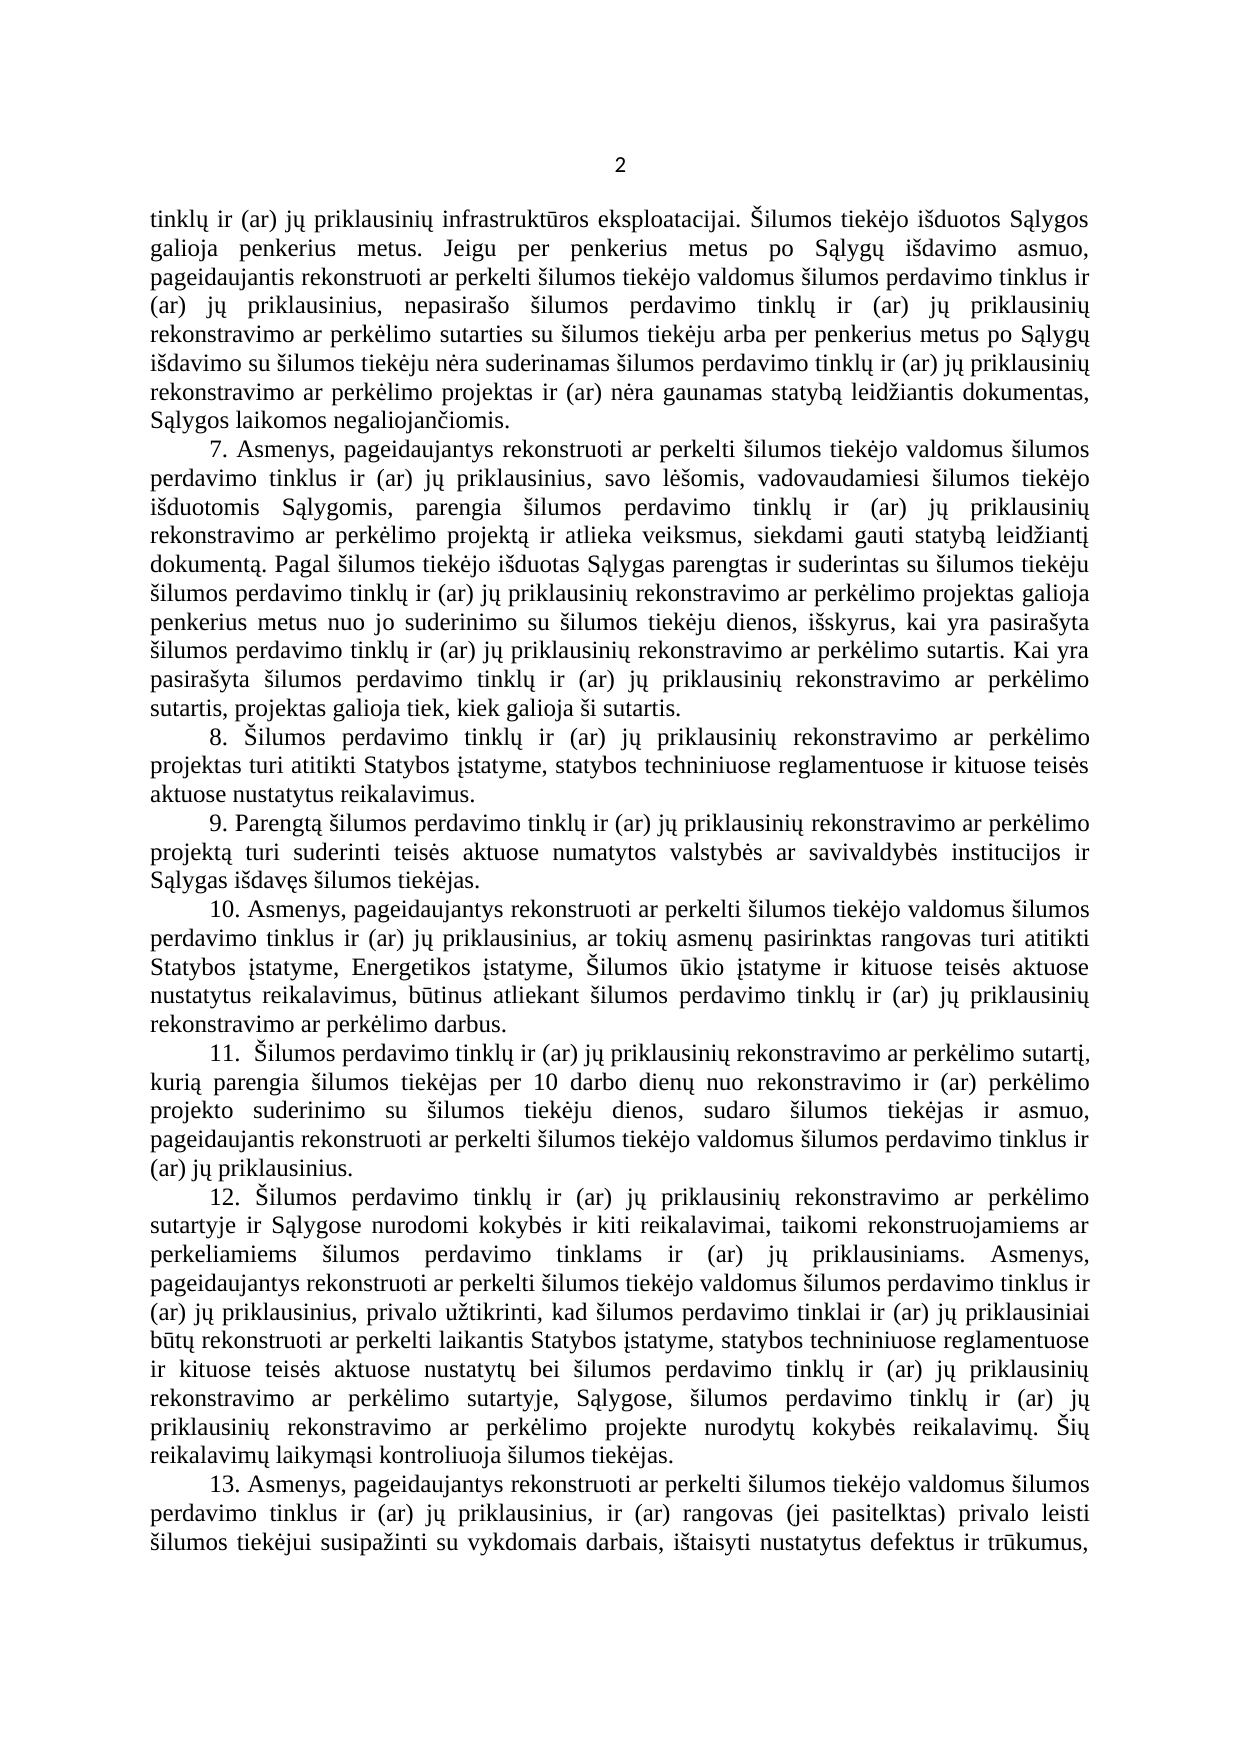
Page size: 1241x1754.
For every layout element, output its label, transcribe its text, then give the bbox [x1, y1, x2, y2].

text 13. Asmenys, pageidaujantys rekonstruoti ar perkelti šilumos tiekėjo valdomus šilumos perdavimo tinklus ir (ar) jų priklausinius, ir (ar) rangovas (jei pasitelktas) privalo leisti šilumos tiekėjui susipažinti su vykdomais darbais, ištaisyti nustatytus defektus ir trūkumus, [150, 1469, 1090, 1556]
text 8. Šilumos perdavimo tinklų ir (ar) jų priklausinių rekonstravimo ar perkėlimo projektas turi atitikti Statybos įstatyme, statybos techniniuose reglamentuose ir kituose teisės aktuose nustatytus reikalavimus. [150, 722, 1090, 808]
text 7. Asmenys, pageidaujantys rekonstruoti ar perkelti šilumos tiekėjo valdomus šilumos perdavimo tinklus ir (ar) jų priklausinius, savo lėšomis, vadovaudamiesi šilumos tiekėjo išduotomis Sąlygomis, parengia šilumos perdavimo tinklų ir (ar) jų priklausinių rekonstravimo ar perkėlimo projektą ir atlieka veiksmus, siekdami gauti statybą leidžiantį dokumentą. Pagal šilumos tiekėjo išduotas Sąlygas parengtas ir suderintas su šilumos tiekėju šilumos perdavimo tinklų ir (ar) jų priklausinių rekonstravimo ar perkėlimo projektas galioja penkerius metus nuo jo suderinimo su šilumos tiekėju dienos, išskyrus, kai yra pasirašyta šilumos perdavimo tinklų ir (ar) jų priklausinių rekonstravimo ar perkėlimo sutartis. Kai yra pasirašyta šilumos perdavimo tinklų ir (ar) jų priklausinių rekonstravimo ar perkėlimo sutartis, projektas galioja tiek, kiek galioja ši sutartis. [150, 434, 1090, 722]
text 12. Šilumos perdavimo tinklų ir (ar) jų priklausinių rekonstravimo ar perkėlimo sutartyje ir Sąlygose nurodomi kokybės ir kiti reikalavimai, taikomi rekonstruojamiems ar perkeliamiems šilumos perdavimo tinklams ir (ar) jų priklausiniams. Asmenys, pageidaujantys rekonstruoti ar perkelti šilumos tiekėjo valdomus šilumos perdavimo tinklus ir (ar) jų priklausinius, privalo užtikrinti, kad šilumos perdavimo tinklai ir (ar) jų priklausiniai būtų rekonstruoti ar perkelti laikantis Statybos įstatyme, statybos techniniuose reglamentuose ir kituose teisės aktuose nustatytų bei šilumos perdavimo tinklų ir (ar) jų priklausinių rekonstravimo ar perkėlimo sutartyje, Sąlygose, šilumos perdavimo tinklų ir (ar) jų priklausinių rekonstravimo ar perkėlimo projekte nurodytų kokybės reikalavimų. Šių reikalavimų laikymąsi kontroliuoja šilumos tiekėjas. [150, 1182, 1090, 1469]
text tinklų ir (ar) jų priklausinių infrastruktūros eksploatacijai. Šilumos tiekėjo išduotos Sąlygos galioja penkerius metus. Jeigu per penkerius metus po Sąlygų išdavimo asmuo, pageidaujantis rekonstruoti ar perkelti šilumos tiekėjo valdomus šilumos perdavimo tinklus ir (ar) jų priklausinius, nepasirašo šilumos perdavimo tinklų ir (ar) jų priklausinių rekonstravimo ar perkėlimo sutarties su šilumos tiekėju arba per penkerius metus po Sąlygų išdavimo su šilumos tiekėju nėra suderinamas šilumos perdavimo tinklų ir (ar) jų priklausinių rekonstravimo ar perkėlimo projektas ir (ar) nėra gaunamas statybą leidžiantis dokumentas, Sąlygos laikomos negaliojančiomis. [150, 204, 1090, 434]
text 10. Asmenys, pageidaujantys rekonstruoti ar perkelti šilumos tiekėjo valdomus šilumos perdavimo tinklus ir (ar) jų priklausinius, ar tokių asmenų pasirinktas rangovas turi atitikti Statybos įstatyme, Energetikos įstatyme, Šilumos ūkio įstatyme ir kituose teisės aktuose nustatytus reikalavimus, būtinus atliekant šilumos perdavimo tinklų ir (ar) jų priklausinių rekonstravimo ar perkėlimo darbus. [150, 894, 1090, 1038]
text 11. Šilumos perdavimo tinklų ir (ar) jų priklausinių rekonstravimo ar perkėlimo sutartį, kurią parengia šilumos tiekėjas per 10 darbo dienų nuo rekonstravimo ir (ar) perkėlimo projekto suderinimo su šilumos tiekėju dienos, sudaro šilumos tiekėjas ir asmuo, pageidaujantis rekonstruoti ar perkelti šilumos tiekėjo valdomus šilumos perdavimo tinklus ir (ar) jų priklausinius. [150, 1038, 1090, 1182]
text 9. Parengtą šilumos perdavimo tinklų ir (ar) jų priklausinių rekonstravimo ar perkėlimo projektą turi suderinti teisės aktuose numatytos valstybės ar savivaldybės institucijos ir Sąlygas išdavęs šilumos tiekėjas. [150, 808, 1090, 894]
